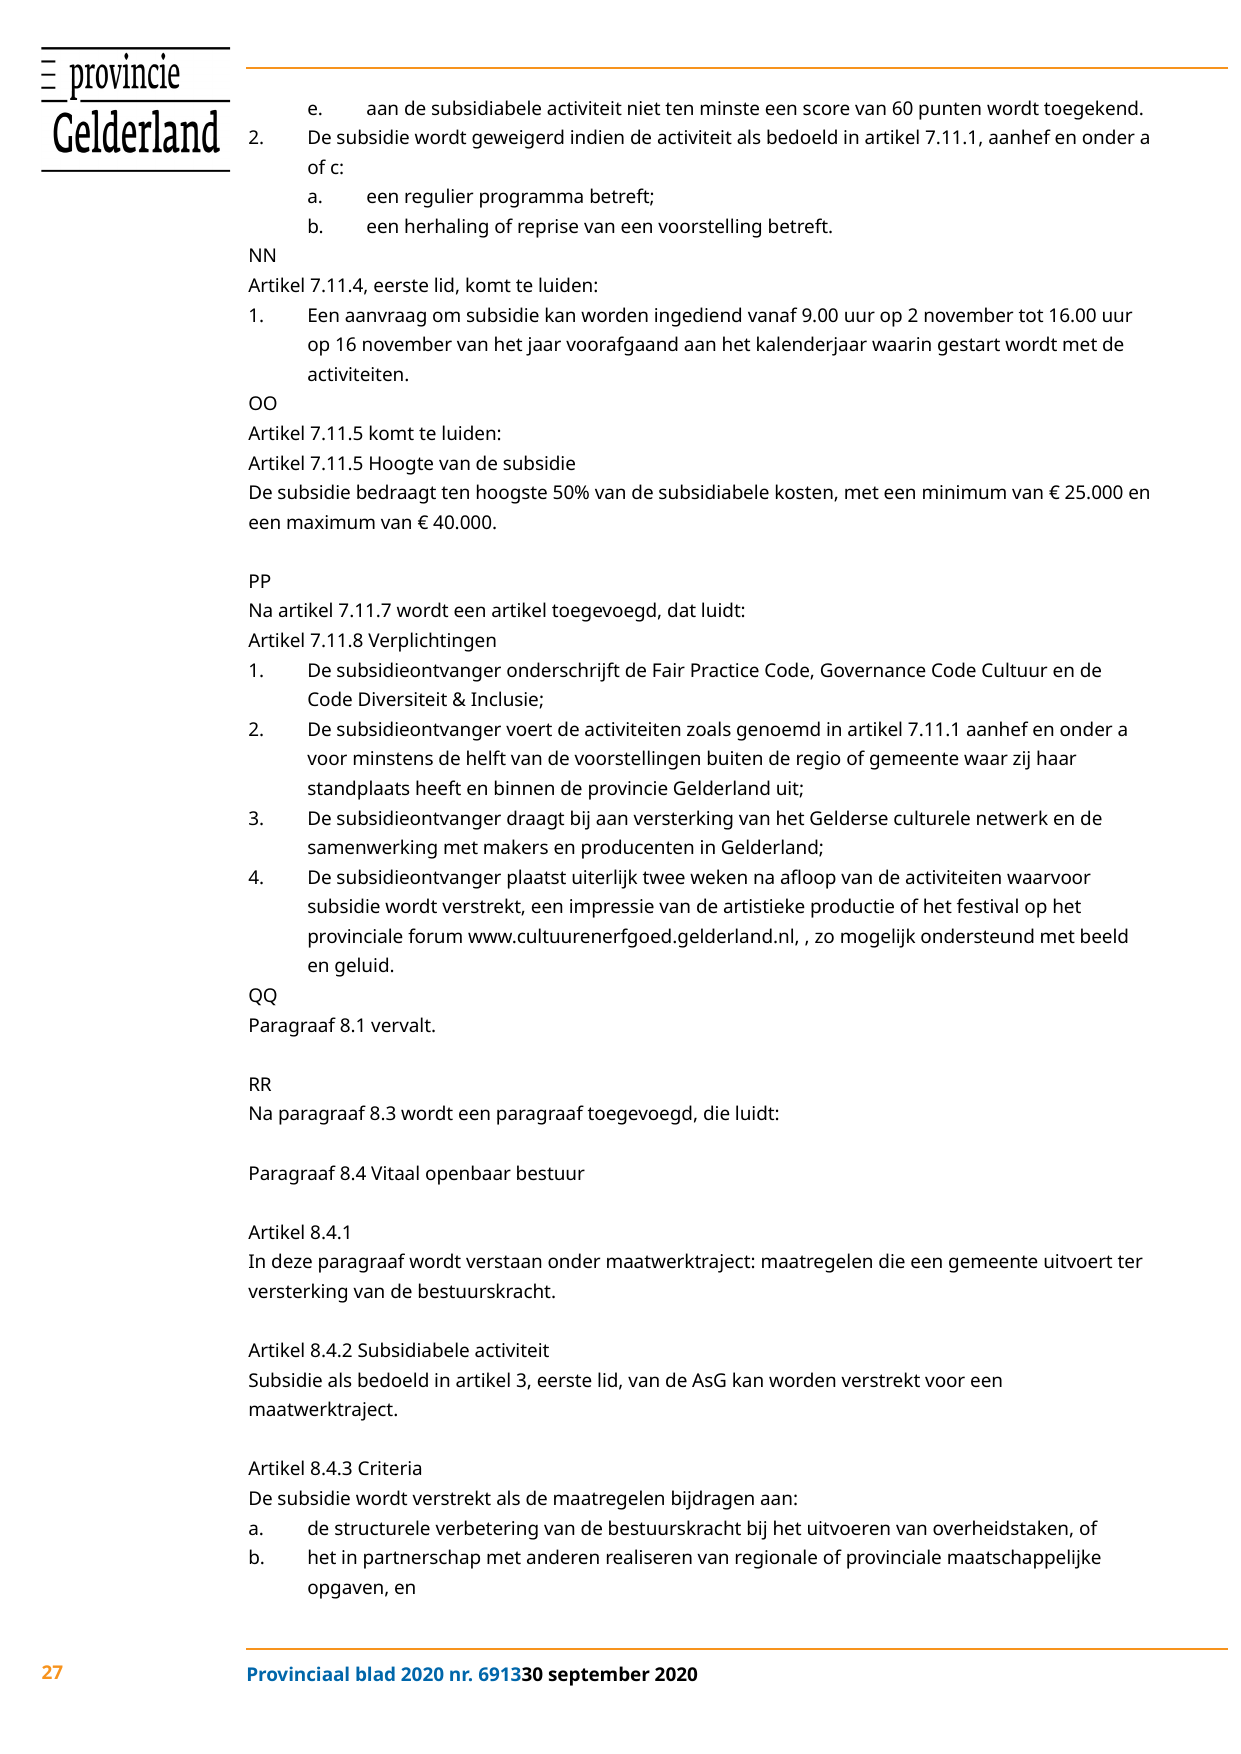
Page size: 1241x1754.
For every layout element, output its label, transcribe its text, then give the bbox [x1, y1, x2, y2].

text Artikel 8.4.3 Criteria [248, 1456, 1152, 1481]
list De subsidieontvanger onderschrijft de Fair Practice Code, Governance Code Cultuur en de Code Diversiteit & Inclusie; [248, 657, 1152, 712]
text Artikel 7.11.4, eerste lid, komt te luiden: [248, 272, 1152, 298]
text Paragraaf 8.4 Vitaal openbaar bestuur [248, 1160, 1152, 1186]
list een regulier programma betreft; [307, 183, 1152, 209]
text De subsidie bedraagt ten hoogste 50% van de subsidiabele kosten, met een minimum van € 25.000 en een maximum van € 40.000. [248, 479, 1152, 535]
text RR [248, 1071, 1152, 1097]
text QQ [248, 982, 1152, 1008]
picture [41, 47, 231, 172]
text Artikel 7.11.5 Hoogte van de subsidie [248, 450, 1152, 476]
list aan de subsidiabele activiteit niet ten minste een score van 60 punten wordt toegekend. [307, 95, 1152, 121]
text Na artikel 7.11.7 wordt een artikel toegevoegd, dat luidt: [248, 598, 1152, 623]
text Artikel 7.11.5 komt te luiden: [248, 420, 1152, 446]
list De subsidieontvanger draagt bij aan versterking van het Gelderse culturele netwerk en de samenwerking met makers en producenten in Gelderland; [248, 805, 1152, 860]
text Artikel 8.4.1 [248, 1219, 1152, 1245]
list De subsidieontvanger voert de activiteiten zoals genoemd in artikel 7.11.1 aanhef en onder a voor minstens de helft van de voorstellingen buiten de regio of gemeente waar zij haar standplaats heeft en binnen de provincie Gelderland uit; [248, 716, 1152, 801]
text Subsidie als bedoeld in artikel 3, eerste lid, van de AsG kan worden verstrekt voor een maatwerktraject. [248, 1367, 1152, 1422]
list een herhaling of reprise van een voorstelling betreft. [307, 213, 1152, 239]
text NN [248, 243, 1152, 268]
text PP [248, 568, 1152, 594]
text In deze paragraaf wordt verstaan onder maatwerktraject: maatregelen die een gemeente uitvoert ter versterking van de bestuurskracht. [248, 1248, 1152, 1304]
list De subsidie wordt geweigerd indien de activiteit als bedoeld in artikel 7.11.1, aanhef en onder a of c: [248, 124, 1152, 180]
list het in partnerschap met anderen realiseren van regionale of provinciale maatschappelijke opgaven, en [248, 1544, 1152, 1600]
text OO [248, 391, 1152, 416]
text Na paragraaf 8.3 wordt een paragraaf toegevoegd, die luidt: [248, 1101, 1152, 1126]
list de structurele verbetering van de bestuurskracht bij het uitvoeren van overheidstaken, of [248, 1515, 1152, 1541]
text Paragraaf 8.1 vervalt. [248, 1012, 1152, 1038]
text Artikel 8.4.2 Subsidiabele activiteit [248, 1337, 1152, 1363]
text De subsidie wordt verstrekt als de maatregelen bijdragen aan: [248, 1485, 1152, 1511]
text Artikel 7.11.8 Verplichtingen [248, 627, 1152, 653]
list Een aanvraag om subsidie kan worden ingediend vanaf 9.00 uur op 2 november tot 16.00 uur op 16 november van het jaar voorafgaand aan het kalenderjaar waarin gestart wordt met de activiteiten. [248, 302, 1152, 387]
list De subsidieontvanger plaatst uiterlijk twee weken na afloop van de activiteiten waarvoor subsidie wordt verstrekt, een impressie van de artistieke productie of het festival op het provinciale forum www.cultuurenerfgoed.gelderland.nl, , zo mogelijk ondersteund met beeld en geluid. [248, 864, 1152, 978]
